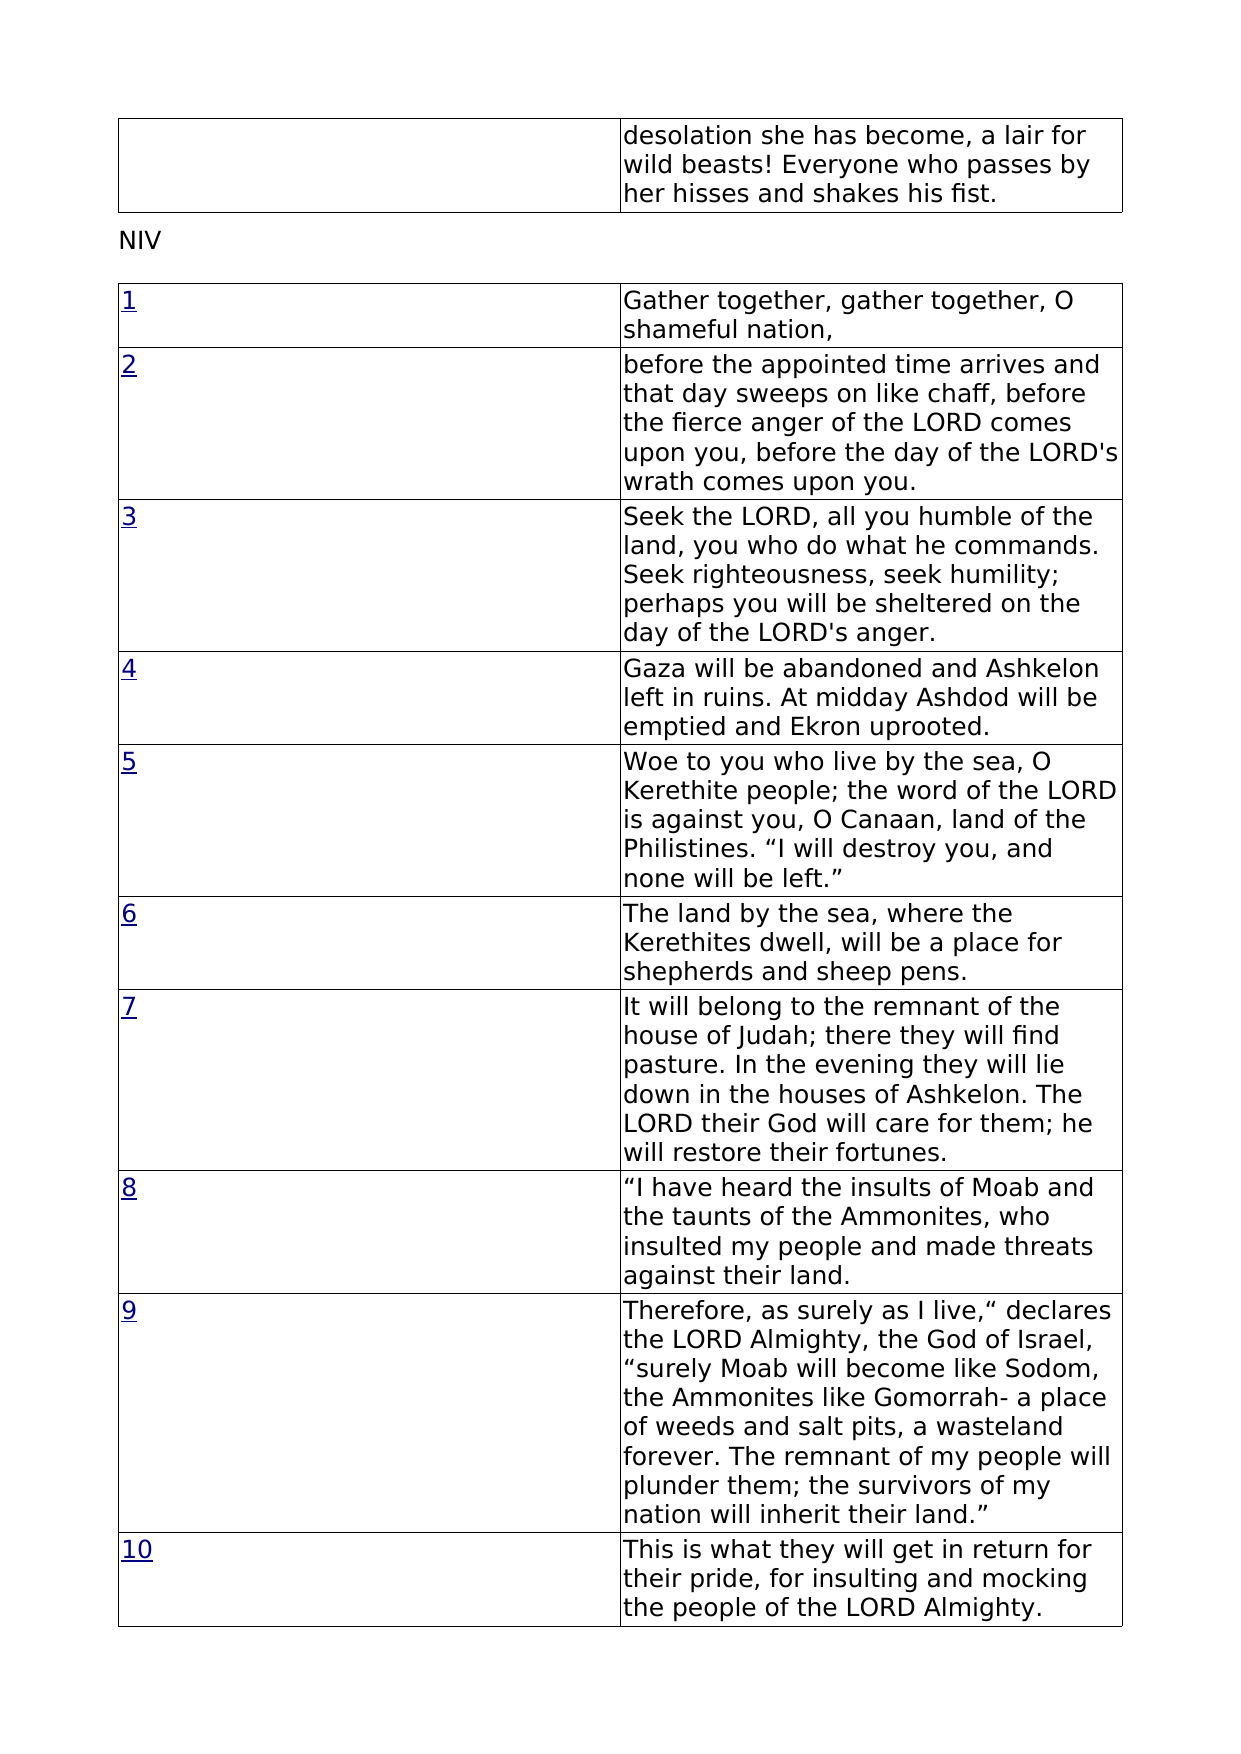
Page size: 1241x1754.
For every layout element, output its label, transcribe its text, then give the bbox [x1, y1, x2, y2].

table_cell 2 [119, 348, 620, 499]
table_cell 9 [119, 1294, 620, 1532]
table_cell 4 [119, 652, 620, 744]
table_cell Gaza will be abandoned and Ashkelon left in ruins. At midday Ashdod will be emptied and Ekron uprooted. [621, 652, 1122, 744]
table_cell 8 [119, 1171, 620, 1293]
table_cell desolation she has become, a lair for wild beasts! Everyone who passes by her hisses and shakes his fist. [621, 119, 1122, 212]
table_cell 3 [119, 500, 620, 651]
text NIV [118, 226, 1122, 256]
table_cell The land by the sea, where the Kerethites dwell, will be a place for shepherds and sheep pens. [621, 897, 1122, 989]
table_cell 6 [119, 897, 620, 989]
table_cell before the appointed time arrives and that day sweeps on like chaff, before the fierce anger of the LORD comes upon you, before the day of the LORD's wrath comes upon you. [621, 348, 1122, 499]
table_cell 10 [119, 1533, 620, 1626]
table_cell “I have heard the insults of Moab and the taunts of the Ammonites, who insulted my people and made threats against their land. [621, 1171, 1122, 1293]
table_header 1 [119, 284, 620, 347]
table_cell [119, 119, 620, 212]
table_cell Therefore, as surely as I live,“ declares the LORD Almighty, the God of Israel, “surely Moab will become like Sodom, the Ammonites like Gomorrah- a place of weeds and salt pits, a wasteland forever. The remnant of my people will plunder them; the survivors of my nation will inherit their land.” [621, 1294, 1122, 1532]
table_cell This is what they will get in return for their pride, for insulting and mocking the people of the LORD Almighty. [621, 1533, 1122, 1626]
table_cell 7 [119, 990, 620, 1170]
table_cell It will belong to the remnant of the house of Judah; there they will find pasture. In the evening they will lie down in the houses of Ashkelon. The LORD their God will care for them; he will restore their fortunes. [621, 990, 1122, 1170]
table_header Gather together, gather together, O shameful nation, [621, 284, 1122, 347]
table_cell Woe to you who live by the sea, O Kerethite people; the word of the LORD is against you, O Canaan, land of the Philistines. “I will destroy you, and none will be left.” [621, 745, 1122, 896]
table_cell Seek the LORD, all you humble of the land, you who do what he commands. Seek righteousness, seek humility; perhaps you will be sheltered on the day of the LORD's anger. [621, 500, 1122, 651]
table_cell 5 [119, 745, 620, 896]
